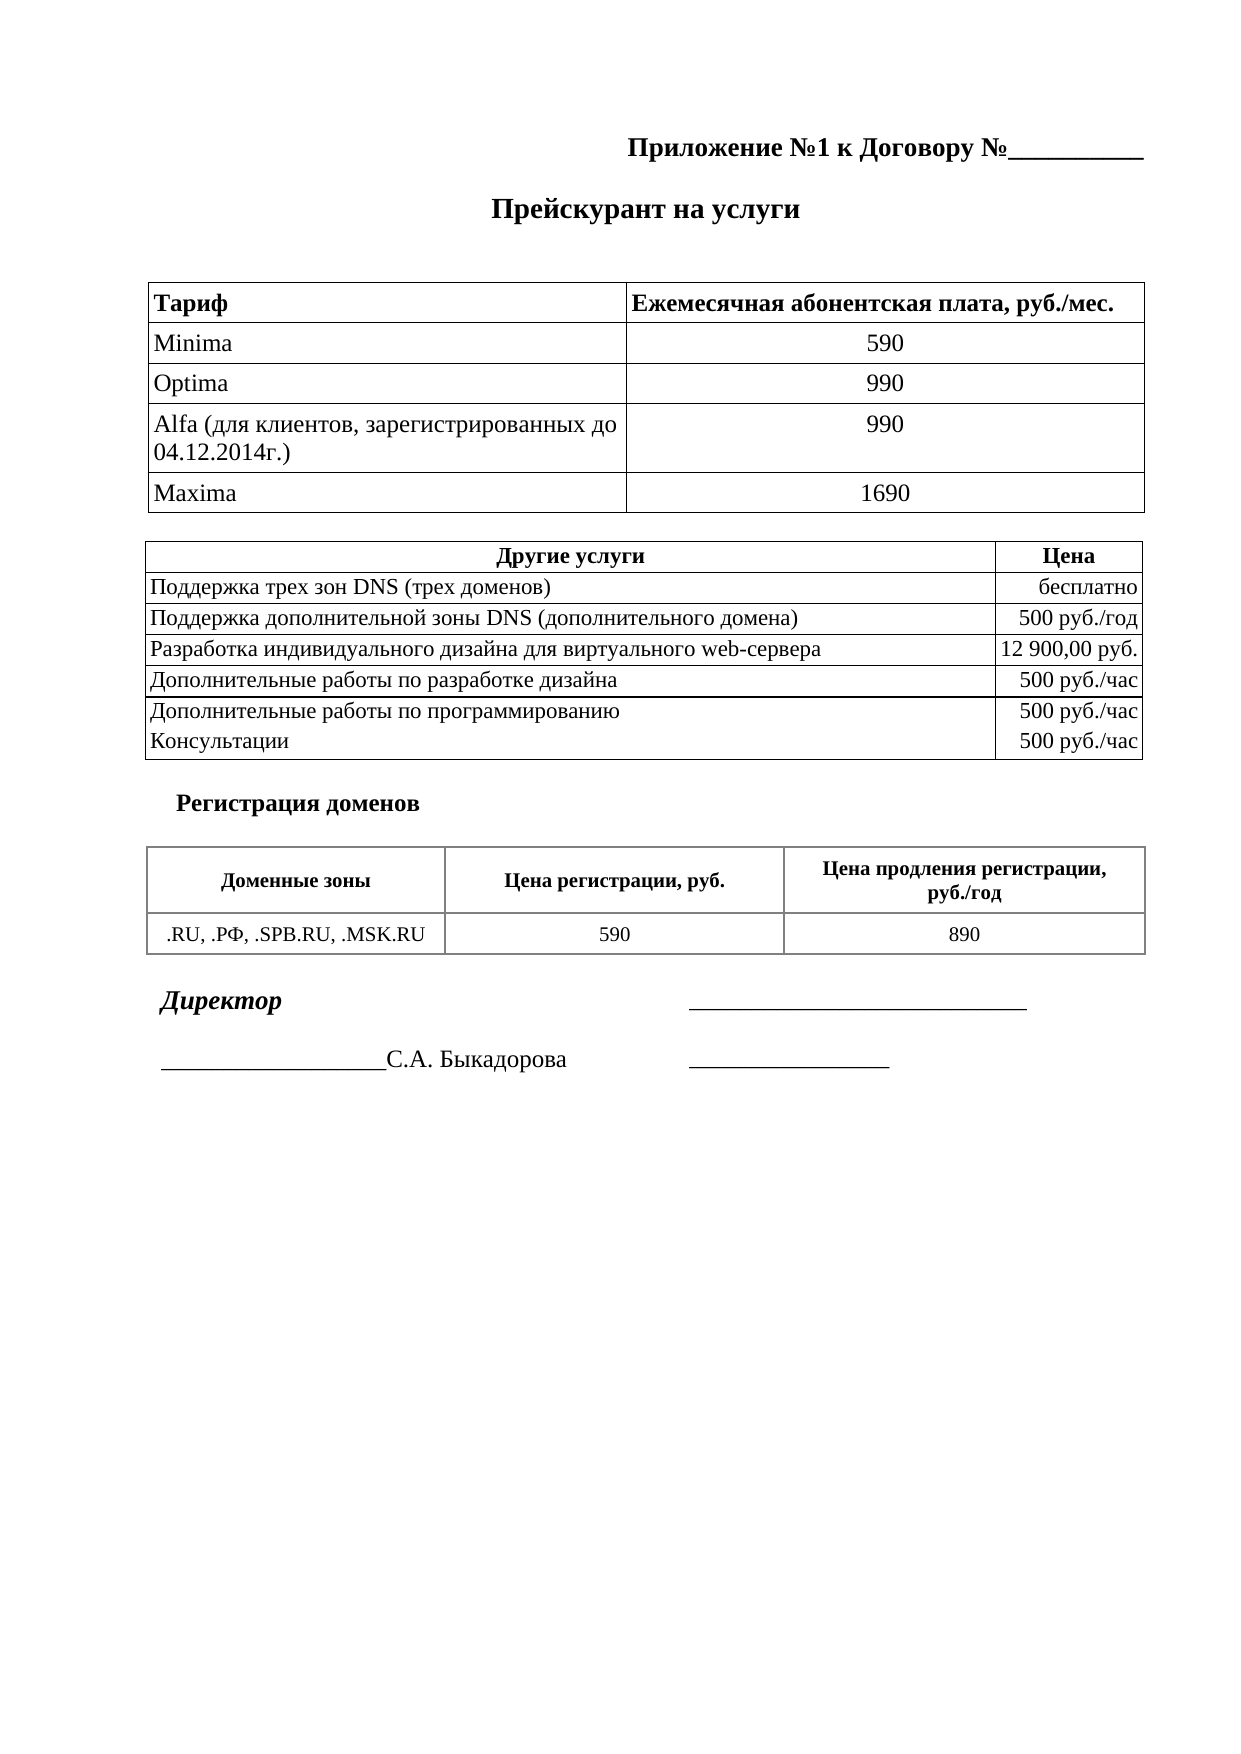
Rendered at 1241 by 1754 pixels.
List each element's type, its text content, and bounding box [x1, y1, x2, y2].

table_cell 990 [627, 364, 1144, 403]
table_cell Minima [149, 323, 626, 363]
text Регистрация доменов [176, 788, 1144, 817]
table_cell Maxima [149, 473, 626, 512]
table_header ___________________________ ________________ [678, 984, 1133, 1073]
subtitle Приложение №1 к Договору №__________ [148, 131, 1144, 162]
table_cell Поддержка трех зон DNS (трех доменов) [146, 573, 995, 603]
table_header Тариф [149, 283, 626, 322]
table_cell Разработка индивидуального дизайна для виртуального web-сервера [146, 635, 995, 665]
table_cell .RU, .РФ, .SPB.RU, .MSK.RU [148, 914, 444, 953]
table_cell 590 [627, 323, 1144, 363]
table_header Другие услуги [146, 542, 995, 572]
table_cell Alfa (для клиентов, зарегистрированных до 04.12.2014г.) [149, 404, 626, 472]
table_header Директор __________________С.А. Быкадорова [150, 984, 678, 1073]
table_cell Консультации [146, 728, 995, 758]
table_cell 890 [785, 914, 1144, 953]
table_header Ежемесячная абонентская плата, руб./мес. [627, 283, 1144, 322]
table_cell бесплатно [996, 573, 1142, 603]
table_cell 500 руб./час [996, 698, 1142, 727]
table_cell 1690 [627, 473, 1144, 512]
text Прейскурант на услуги [148, 191, 1144, 224]
table_cell Optima [149, 364, 626, 403]
table_cell Дополнительные работы по программированию [146, 698, 995, 727]
table_cell Поддержка дополнительной зоны DNS (дополнительного домена) [146, 604, 995, 634]
table_header Доменные зоны [148, 848, 444, 912]
table_header Цена [996, 542, 1142, 572]
table_header Цена регистрации, руб. [446, 848, 783, 912]
table_cell 990 [627, 404, 1144, 472]
table_cell 500 руб./час [996, 666, 1142, 696]
table_cell 590 [446, 914, 783, 953]
table_cell 500 руб./час [996, 728, 1142, 758]
table_cell 500 руб./год [996, 604, 1142, 634]
table_cell Дополнительные работы по разработке дизайна [146, 666, 995, 696]
table_cell 12 900,00 руб. [996, 635, 1142, 665]
table_header Цена продления регистрации, руб./год [785, 848, 1144, 912]
